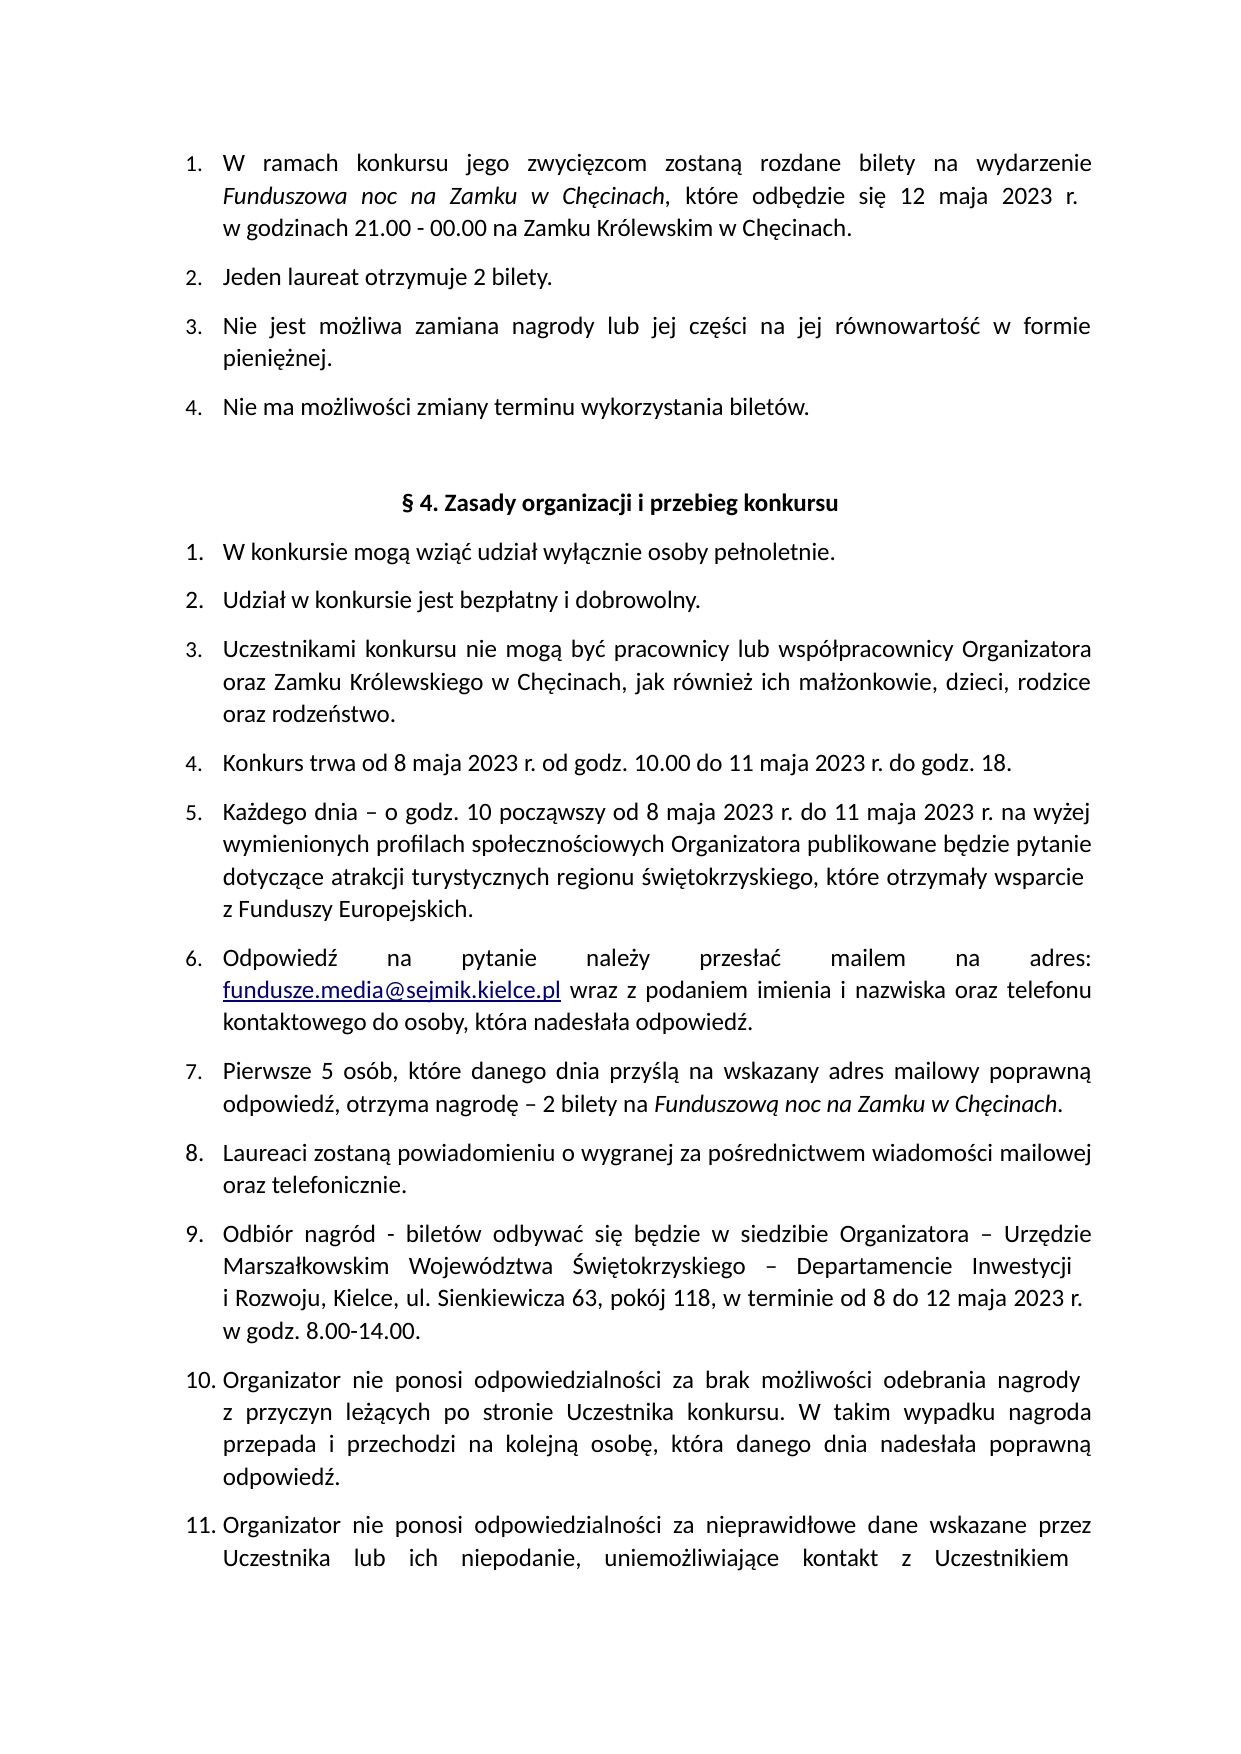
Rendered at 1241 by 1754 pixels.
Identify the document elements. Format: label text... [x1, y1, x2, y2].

list Uczestnikami konkursu nie mogą być pracownicy lub współpracownicy Organizatora oraz Zamku Królewskiego w Chęcinach, jak również ich małżonkowie, dzieci, rodzice oraz rodzeństwo. [185, 633, 1093, 729]
list Każdego dnia – o godz. 10 począwszy od 8 maja 2023 r. do 11 maja 2023 r. na wyżej wymienionych profilach społecznościowych Organizatora publikowane będzie pytanie dotyczące atrakcji turystycznych regionu świętokrzyskiego, które otrzymały wsparcie z Funduszy Europejskich. [185, 796, 1093, 923]
list Organizator nie ponosi odpowiedzialności za brak możliwości odebrania nagrody z przyczyn leżących po stronie Uczestnika konkursu. W takim wypadku nagroda przepada i przechodzi na kolejną osobę, która danego dnia nadesłała poprawną odpowiedź. [185, 1364, 1093, 1491]
list Laureaci zostaną powiadomieniu o wygranej za pośrednictwem wiadomości mailowej oraz telefonicznie. [185, 1137, 1093, 1199]
text § 4. Zasady organizacji i przebieg konkursu [148, 487, 1093, 517]
list Konkurs trwa od 8 maja 2023 r. od godz. 10.00 do 11 maja 2023 r. do godz. 18. [185, 747, 1093, 778]
list W ramach konkursu jego zwycięzcom zostaną rozdane bilety na wydarzenie Funduszowa noc na Zamku w Chęcinach, które odbędzie się 12 maja 2023 r. w godzinach 21.00 - 00.00 na Zamku Królewskim w Chęcinach. [185, 148, 1093, 243]
list Odbiór nagród - biletów odbywać się będzie w siedzibie Organizatora – Urzędzie Marszałkowskim Województwa Świętokrzyskiego – Departamencie Inwestycji i Rozwoju, Kielce, ul. Sienkiewicza 63, pokój 118, w terminie od 8 do 12 maja 2023 r. w godz. 8.00-14.00. [185, 1218, 1093, 1345]
list Udział w konkursie jest bezpłatny i dobrowolny. [185, 584, 1093, 615]
list Organizator nie ponosi odpowiedzialności za nieprawidłowe dane wskazane przez Uczestnika lub ich niepodanie, uniemożliwiające kontakt z Uczestnikiem [185, 1509, 1093, 1572]
list Nie ma możliwości zmiany terminu wykorzystania biletów. [185, 391, 1093, 422]
list Jeden laureat otrzymuje 2 bilety. [185, 261, 1093, 292]
list Pierwsze 5 osób, które danego dnia przyślą na wskazany adres mailowy poprawną odpowiedź, otrzyma nagrodę – 2 bilety na Funduszową noc na Zamku w Chęcinach. [185, 1055, 1093, 1118]
list Odpowiedź na pytanie należy przesłać mailem na adres: fundusze.media@sejmik.kielce.pl wraz z podaniem imienia i nazwiska oraz telefonu kontaktowego do osoby, która nadesłała odpowiedź. [185, 942, 1093, 1037]
list W konkursie mogą wziąć udział wyłącznie osoby pełnoletnie. [185, 536, 1093, 566]
list Nie jest możliwa zamiana nagrody lub jej części na jej równowartość w formie pieniężnej. [185, 310, 1093, 373]
